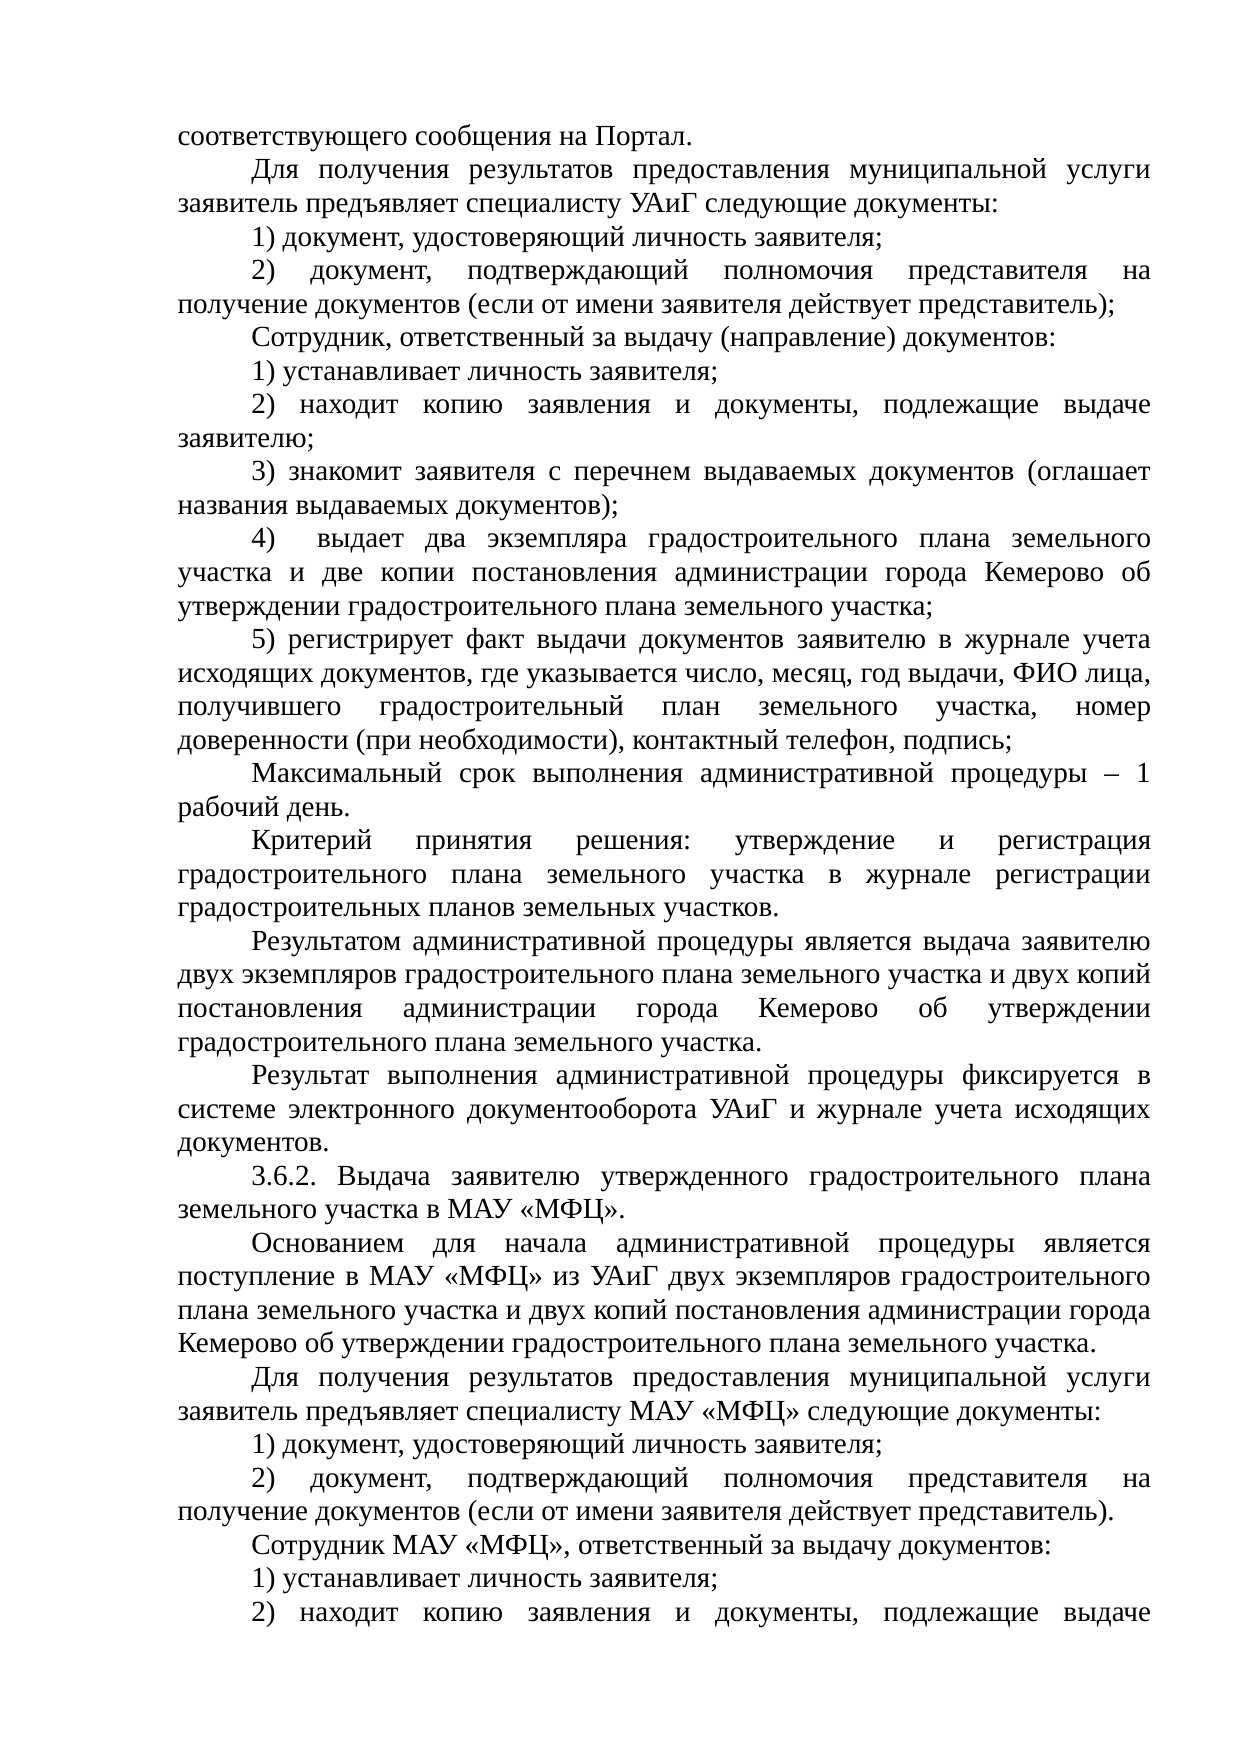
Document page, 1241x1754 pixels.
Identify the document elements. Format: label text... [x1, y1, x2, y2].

text 2) документ, подтверждающий полномочия представителя на получение документов (если от имени заявителя действует представитель); [177, 252, 1152, 319]
text соответствующего сообщения на Портал. [177, 118, 1152, 152]
text Сотрудник, ответственный за выдачу (направление) документов: [177, 319, 1152, 353]
text 2) находит копию заявления и документы, подлежащие выдаче [177, 1594, 1152, 1627]
text 1) устанавливает личность заявителя; [177, 353, 1152, 386]
text 2) документ, подтверждающий полномочия представителя на получение документов (если от имени заявителя действует представитель). [177, 1460, 1152, 1527]
text 4) выдает два экземпляра градостроительного плана земельного участка и две копии постановления администрации города Кемерово об утверждении градостроительного плана земельного участка; [177, 521, 1152, 621]
text 5) регистрирует факт выдачи документов заявителю в журнале учета исходящих документов, где указывается число, месяц, год выдачи, ФИО лица, получившего градостроительный план земельного участка, номер доверенности (при необходимости), контактный телефон, подпись; [177, 621, 1152, 755]
text 3.6.2. Выдача заявителю утвержденного градостроительного плана земельного участка в МАУ «МФЦ». [177, 1158, 1152, 1225]
text Сотрудник МАУ «МФЦ», ответственный за выдачу документов: [177, 1527, 1152, 1560]
text 2) находит копию заявления и документы, подлежащие выдаче заявителю; [177, 386, 1152, 453]
text 3) знакомит заявителя с перечнем выдаваемых документов (оглашает названия выдаваемых документов); [177, 453, 1152, 521]
text 1) документ, удостоверяющий личность заявителя; [177, 1426, 1152, 1460]
text Результатом административной процедуры является выдача заявителю двух экземпляров градостроительного плана земельного участка и двух копий постановления администрации города Кемерово об утверждении градостроительного плана земельного участка. [177, 923, 1152, 1057]
text Основанием для начала административной процедуры является поступление в МАУ «МФЦ» из УАиГ двух экземпляров градостроительного плана земельного участка и двух копий постановления администрации города Кемерово об утверждении градостроительного плана земельного участка. [177, 1225, 1152, 1359]
text 1) документ, удостоверяющий личность заявителя; [177, 219, 1152, 252]
text Критерий принятия решения: утверждение и регистрация градостроительного плана земельного участка в журнале регистрации градостроительных планов земельных участков. [177, 822, 1152, 923]
text 1) устанавливает личность заявителя; [177, 1560, 1152, 1594]
text Для получения результатов предоставления муниципальной услуги заявитель предъявляет специалисту УАиГ следующие документы: [177, 152, 1152, 219]
text Максимальный срок выполнения административной процедуры – 1 рабочий день. [177, 755, 1152, 822]
text Для получения результатов предоставления муниципальной услуги заявитель предъявляет специалисту МАУ «МФЦ» следующие документы: [177, 1359, 1152, 1426]
text Результат выполнения административной процедуры фиксируется в системе электронного документооборота УАиГ и журнале учета исходящих документов. [177, 1057, 1152, 1158]
